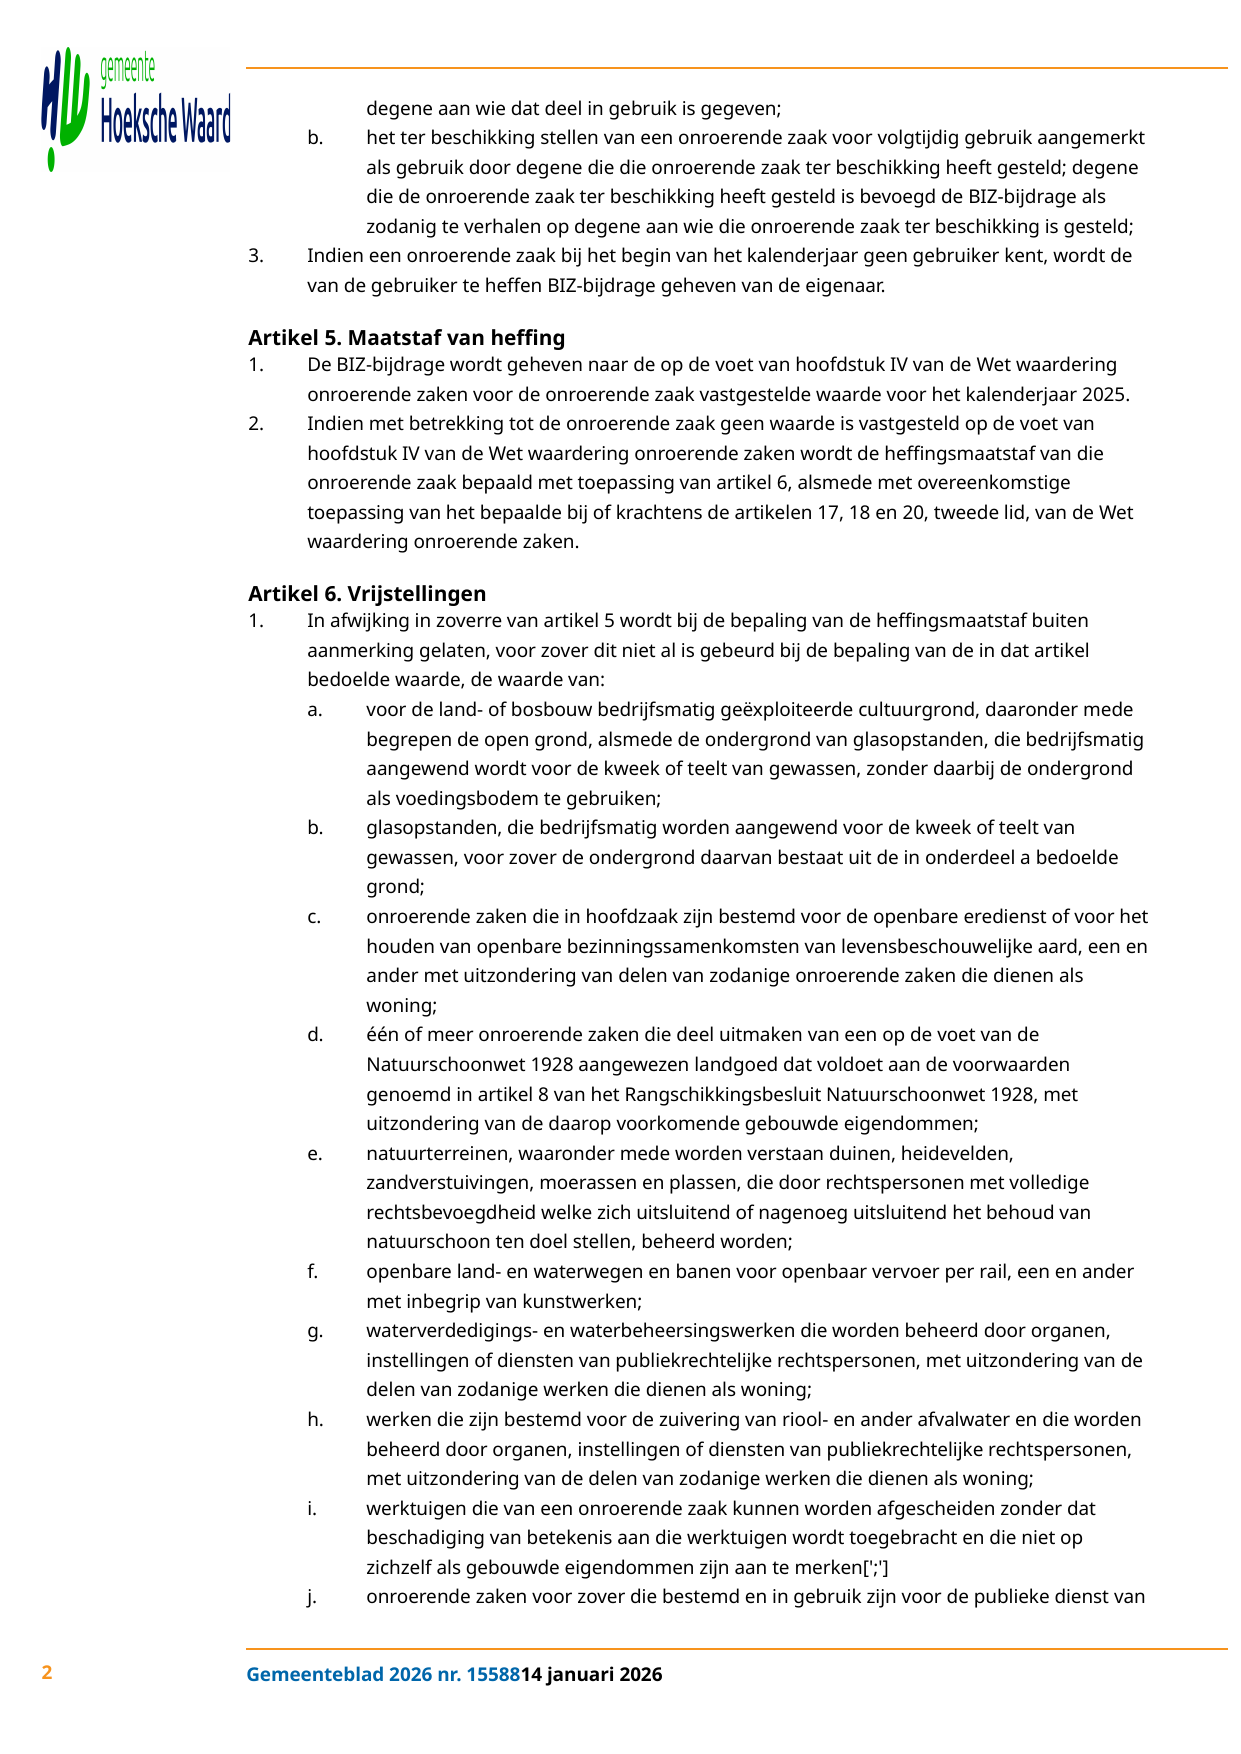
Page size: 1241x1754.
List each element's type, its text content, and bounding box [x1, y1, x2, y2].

list openbare land- en waterwegen en banen voor openbaar vervoer per rail, een en ander met inbegrip van kunstwerken; [307, 1258, 1152, 1314]
list voor de land- of bosbouw bedrijfsmatig geëxploiteerde cultuurgrond, daaronder mede begrepen de open grond, alsmede de ondergrond van glasopstanden, die bedrijfsmatig aangewend wordt voor de kweek of teelt van gewassen, zonder daarbij de ondergrond als voedingsbodem te gebruiken; [307, 696, 1152, 811]
list De BIZ-bijdrage wordt geheven naar de op de voet van hoofdstuk IV van de Wet waardering onroerende zaken voor de onroerende zaak vastgestelde waarde voor het kalenderjaar 2025. [248, 351, 1152, 406]
text Artikel 5. Maatstaf van heffing [248, 323, 1152, 351]
list het ter beschikking stellen van een onroerende zaak voor volgtijdig gebruik aangemerkt als gebruik door degene die die onroerende zaak ter beschikking heeft gesteld; degene die de onroerende zaak ter beschikking heeft gesteld is bevoegd de BIZ-bijdrage als zodanig te verhalen op degene aan wie die onroerende zaak ter beschikking is gesteld; [307, 124, 1152, 239]
list glasopstanden, die bedrijfsmatig worden aangewend voor de kweek of teelt van gewassen, voor zover de ondergrond daarvan bestaat uit de in onderdeel a bedoelde grond; [307, 814, 1152, 899]
list Indien een onroerende zaak bij het begin van het kalenderjaar geen gebruiker kent, wordt de van de gebruiker te heffen BIZ-bijdrage geheven van de eigenaar. [248, 243, 1152, 298]
list onroerende zaken voor zover die bestemd en in gebruik zijn voor de publieke dienst van [307, 1584, 1152, 1609]
list In afwijking in zoverre van artikel 5 wordt bij de bepaling van de heffingsmaatstaf buiten aanmerking gelaten, voor zover dit niet al is gebeurd bij de bepaling van de in dat artikel bedoelde waarde, de waarde van: [248, 607, 1152, 692]
list waterverdedigings- en waterbeheersingswerken die worden beheerd door organen, instellingen of diensten van publiekrechtelijke rechtspersonen, met uitzondering van de delen van zodanige werken die dienen als woning; [307, 1317, 1152, 1402]
list degene aan wie dat deel in gebruik is gegeven; [307, 95, 1152, 121]
list werktuigen die van een onroerende zaak kunnen worden afgescheiden zonder dat beschadiging van betekenis aan die werktuigen wordt toegebracht en die niet op zichzelf als gebouwde eigendommen zijn aan te merken[';'] [307, 1495, 1152, 1580]
text Artikel 6. Vrijstellingen [248, 579, 1152, 607]
list Indien met betrekking tot de onroerende zaak geen waarde is vastgesteld op de voet van hoofdstuk IV van de Wet waardering onroerende zaken wordt de heffingsmaatstaf van die onroerende zaak bepaald met toepassing van artikel 6, alsmede met overeenkomstige toepassing van het bepaalde bij of krachtens de artikelen 17, 18 en 20, tweede lid, van de Wet waardering onroerende zaken. [248, 410, 1152, 554]
picture [41, 47, 231, 172]
list onroerende zaken die in hoofdzaak zijn bestemd voor de openbare eredienst of voor het houden van openbare bezinningssamenkomsten van levensbeschouwelijke aard, een en ander met uitzondering van delen van zodanige onroerende zaken die dienen als woning; [307, 903, 1152, 1018]
list werken die zijn bestemd voor de zuivering van riool- en ander afvalwater en die worden beheerd door organen, instellingen of diensten van publiekrechtelijke rechtspersonen, met uitzondering van de delen van zodanige werken die dienen als woning; [307, 1406, 1152, 1491]
list één of meer onroerende zaken die deel uitmaken van een op de voet van de Natuurschoonwet 1928 aangewezen landgoed dat voldoet aan de voorwaarden genoemd in artikel 8 van het Rangschikkingsbesluit Natuurschoonwet 1928, met uitzondering van de daarop voorkomende gebouwde eigendommen; [307, 1022, 1152, 1136]
list natuurterreinen, waaronder mede worden verstaan duinen, heidevelden, zandverstuivingen, moerassen en plassen, die door rechtspersonen met volledige rechtsbevoegdheid welke zich uitsluitend of nagenoeg uitsluitend het behoud van natuurschoon ten doel stellen, beheerd worden; [307, 1140, 1152, 1254]
